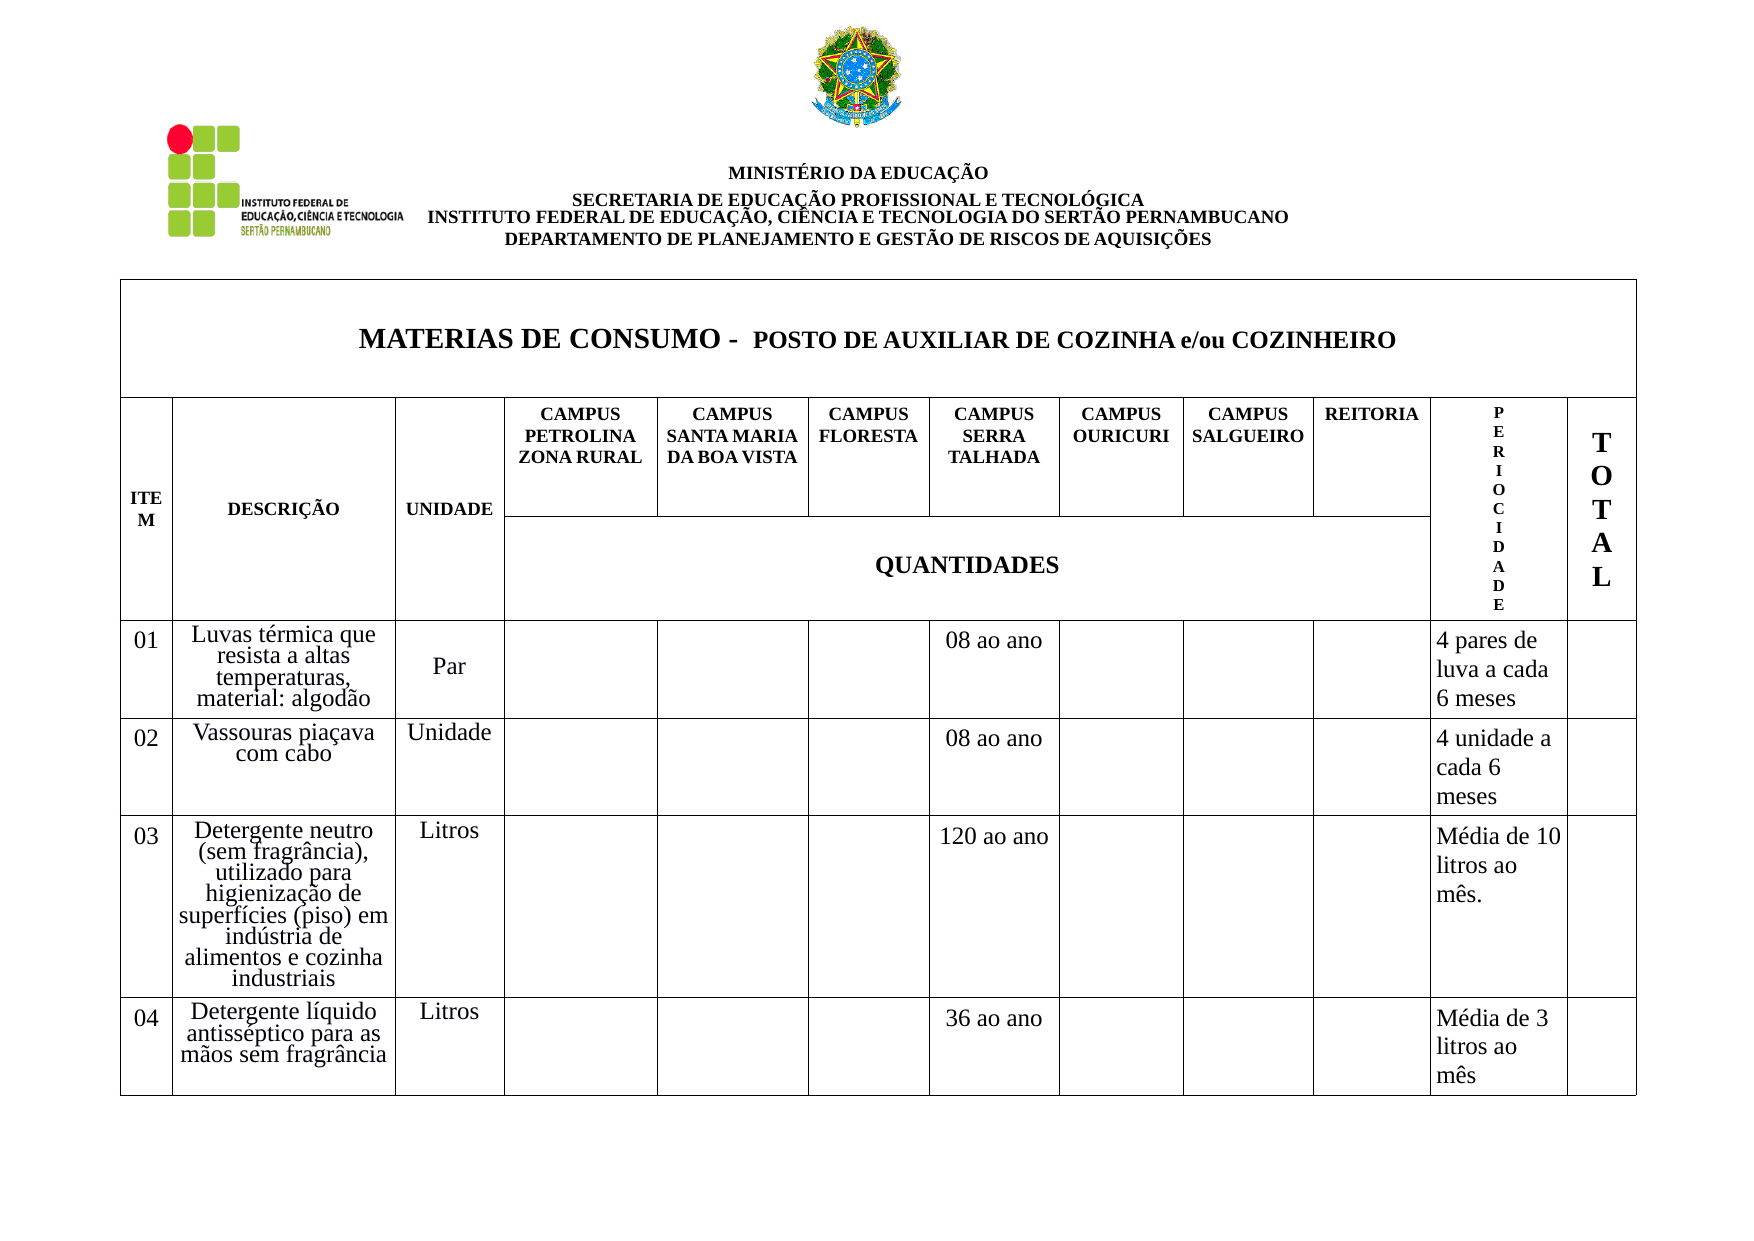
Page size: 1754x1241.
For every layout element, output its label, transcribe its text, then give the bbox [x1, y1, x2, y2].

table_cell [809, 719, 929, 815]
table_cell [1314, 621, 1430, 717]
table_cell Litros [396, 998, 504, 1095]
table_cell CAMPUS SANTA MARIA DA BOA VISTA [658, 398, 808, 516]
table_cell Luvas térmica que resista a altas temperaturas, material: algodão [173, 621, 395, 717]
table_cell [658, 998, 808, 1095]
table_header MATERIAS DE CONSUMO - POSTO DE AUXILIAR DE COZINHA e/ou COZINHEIRO [121, 280, 1636, 397]
table_cell [1184, 719, 1313, 815]
table_cell UNIDADE [396, 398, 504, 620]
table_cell [658, 621, 808, 717]
table_cell 36 ao ano [930, 998, 1059, 1095]
table_cell 03 [121, 816, 172, 997]
table_cell 02 [121, 719, 172, 815]
table_cell 4 pares de luva a cada 6 meses [1431, 621, 1567, 717]
table_cell [1568, 621, 1636, 717]
table_cell 08 ao ano [930, 621, 1059, 717]
table_cell REITORIA [1314, 398, 1430, 516]
table_cell [809, 816, 929, 997]
table_cell 4 unidade a cada 6 meses [1431, 719, 1567, 815]
table_cell CAMPUS PETROLINA ZONA RURAL [505, 398, 657, 516]
table_cell [1060, 816, 1183, 997]
table_cell [658, 816, 808, 997]
table_cell ITEM [121, 398, 172, 620]
table_cell 01 [121, 621, 172, 717]
table_cell Detergente líquido antisséptico para as mãos sem fragrância [173, 998, 395, 1095]
table_cell [1314, 719, 1430, 815]
table_cell Média de 10 litros ao mês. [1431, 816, 1567, 997]
table_cell [809, 998, 929, 1095]
table_cell [1060, 719, 1183, 815]
table_cell [505, 816, 657, 997]
picture [811, 26, 902, 128]
table_cell CAMPUS OURICURI [1060, 398, 1183, 516]
table_cell Média de 3 litros ao mês [1431, 998, 1567, 1095]
table_cell Unidade [396, 719, 504, 815]
table_cell T O T A L [1568, 398, 1636, 620]
table_cell [1568, 719, 1636, 815]
table_cell [1184, 998, 1313, 1095]
table_cell [1568, 998, 1636, 1095]
table_cell [1060, 998, 1183, 1095]
table_cell 04 [121, 998, 172, 1095]
table_cell [1184, 621, 1313, 717]
table_cell 08 ao ano [930, 719, 1059, 815]
table_cell CAMPUS FLORESTA [809, 398, 929, 516]
table_cell QUANTIDADES [505, 517, 1430, 620]
table_cell P E R I O C I D A D E [1431, 398, 1567, 620]
table_cell Vassouras piaçava com cabo [173, 719, 395, 815]
table_cell Detergente neutro (sem fragrância), utilizado para higienização de superfícies (piso) em indústria de alimentos e cozinha industriais [173, 816, 395, 997]
table_cell Par [396, 621, 504, 717]
table_cell [1314, 998, 1430, 1095]
table_cell CAMPUS SALGUEIRO [1184, 398, 1313, 516]
table_cell [658, 719, 808, 815]
table_cell [1184, 816, 1313, 997]
table_cell Litros [396, 816, 504, 997]
table_cell [1314, 816, 1430, 997]
table_cell [505, 621, 657, 717]
table_cell CAMPUS SERRA TALHADA [930, 398, 1059, 516]
picture [157, 122, 411, 243]
table_cell DESCRIÇÃO [173, 398, 395, 620]
table_cell [809, 621, 929, 717]
table_cell [505, 719, 657, 815]
table_cell [505, 998, 657, 1095]
table_cell [1568, 816, 1636, 997]
table_cell [1060, 621, 1183, 717]
table_cell 120 ao ano [930, 816, 1059, 997]
